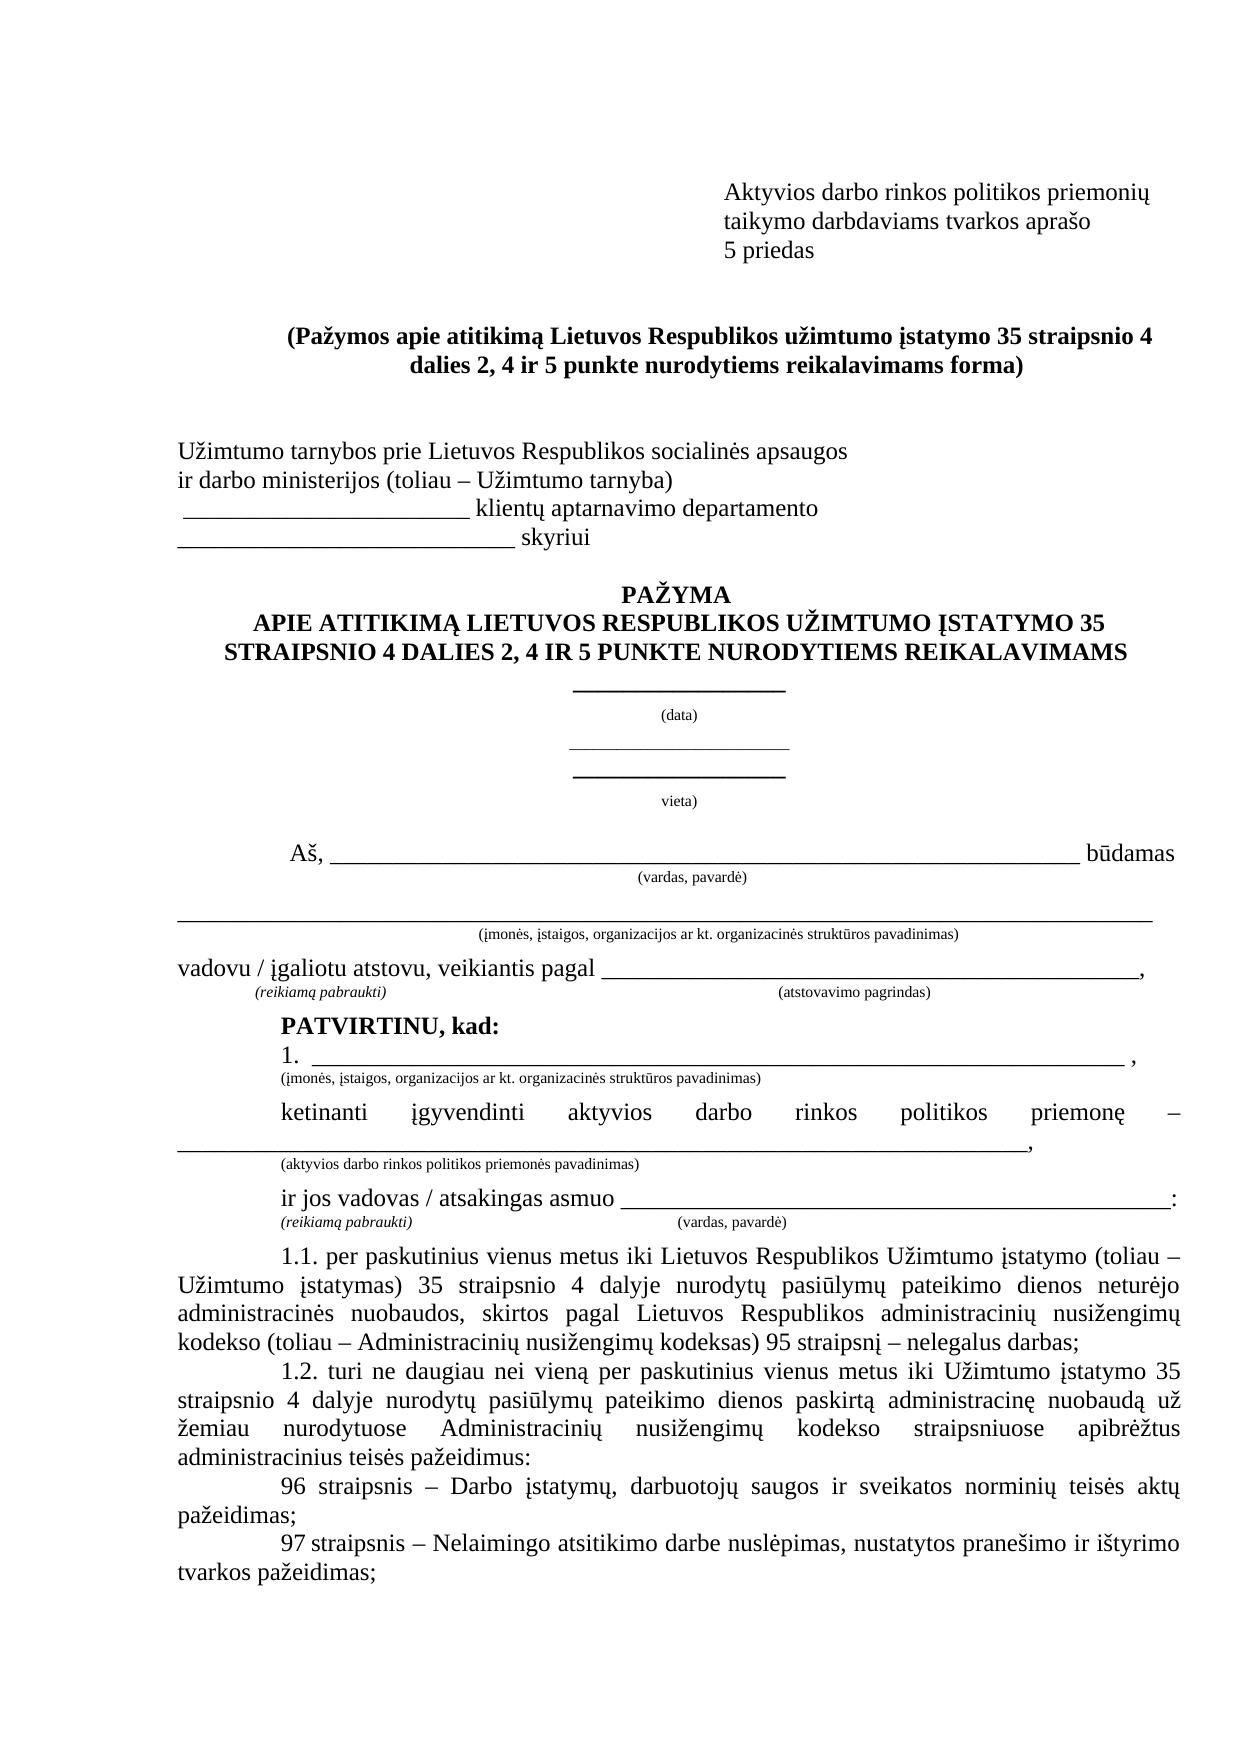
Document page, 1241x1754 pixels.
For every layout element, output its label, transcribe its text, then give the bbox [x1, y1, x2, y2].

text (aktyvios darbo rinkos politikos priemonės pavadinimas) [177, 1155, 1181, 1183]
text (reikiamą pabraukti) (vardas, pavardė) [177, 1212, 1181, 1241]
text _________________________ klientų aptarnavimo departamento [177, 493, 1181, 522]
text (vardas, pavardė) [620, 867, 1181, 896]
text ___________________________ skyriui [177, 522, 1181, 551]
text 5 priedas [723, 235, 1181, 263]
text (data) [177, 695, 1181, 723]
text 1. _________________________________________________________________ , [177, 1040, 1181, 1068]
text vadovu / įgaliotu atstovu, veikiantis pagal ___________________________________________, [177, 953, 1181, 982]
text _________________ [177, 752, 1181, 781]
text 1.2. turi ne daugiau nei vieną per paskutinius vienus metus iki Užimtumo įstatymo 35 straipsnio 4 dalyje nurodytų pasiūlymų pateikimo dienos paskirtą administracinę nuobaudą už žemiau nurodytuose Administracinių nusižengimų kodekso straipsniuose apibrėžtus administracinius teisės pažeidimus: [177, 1356, 1181, 1471]
text (reikiamą pabraukti) (atstovavimo pagrindas) [177, 982, 1181, 1011]
text PATVIRTINU, kad: [177, 1011, 1181, 1040]
text 1.1. per paskutinius vienus metus iki Lietuvos Respublikos Užimtumo įstatymo (toliau – Užimtumo įstatymas) 35 straipsnio 4 dalyje nurodytų pasiūlymų pateikimo dienos neturėjo administracinės nuobaudos, skirtos pagal Lietuvos Respublikos administracinių nusižengimų kodekso (toliau – Administracinių nusižengimų kodeksas) 95 straipsnį – nelegalus darbas; [177, 1241, 1181, 1356]
text Užimtumo tarnybos prie Lietuvos Respublikos socialinės apsaugos [177, 436, 1181, 465]
text 96 straipsnis – Darbo įstatymų, darbuotojų saugos ir sveikatos norminių teisės aktų pažeidimas; [177, 1471, 1181, 1528]
text (Pažymos apie atitikimą Lietuvos Respublikos užimtumo įstatymo 35 straipsnio 4 dalies 2, 4 ir 5 punkte nurodytiems reikalavimams forma) [252, 321, 1181, 378]
text ______________________________________________________________________________ [177, 896, 1181, 925]
text PAŽYMA [177, 580, 1181, 608]
text taikymo darbdaviams tvarkos aprašo [723, 206, 1181, 235]
text ir darbo ministerijos (toliau – Užimtumo tarnyba) [177, 465, 1181, 493]
text Aktyvios darbo rinkos politikos priemonių [177, 177, 1181, 206]
text vieta) [177, 781, 1181, 810]
text (įmonės, įstaigos, organizacijos ar kt. organizacinės struktūros pavadinimas) [461, 925, 1181, 953]
text (įmonės, įstaigos, organizacijos ar kt. organizacinės struktūros pavadinimas) [177, 1068, 1181, 1097]
text Aš, ____________________________________________________________ būdamas [177, 838, 1181, 867]
text ketinanti įgyvendinti aktyvios darbo rinkos politikos priemonę –____________________________________________________________________, [177, 1097, 1181, 1155]
text _________________ [177, 666, 1181, 695]
text apie atitikimą Lietuvos respublikos Užimtumo įstatymo 35 straipsnio 4 dalies 2, 4 ir 5 punkte nurodytiems reikalavimams [177, 608, 1181, 666]
text ____________________________ [177, 723, 1181, 752]
text 97 straipsnis – Nelaimingo atsitikimo darbe nuslėpimas, nustatytos pranešimo ir ištyrimo tvarkos pažeidimas; [177, 1528, 1181, 1586]
text ir jos vadovas / atsakingas asmuo ____________________________________________: [177, 1183, 1181, 1212]
